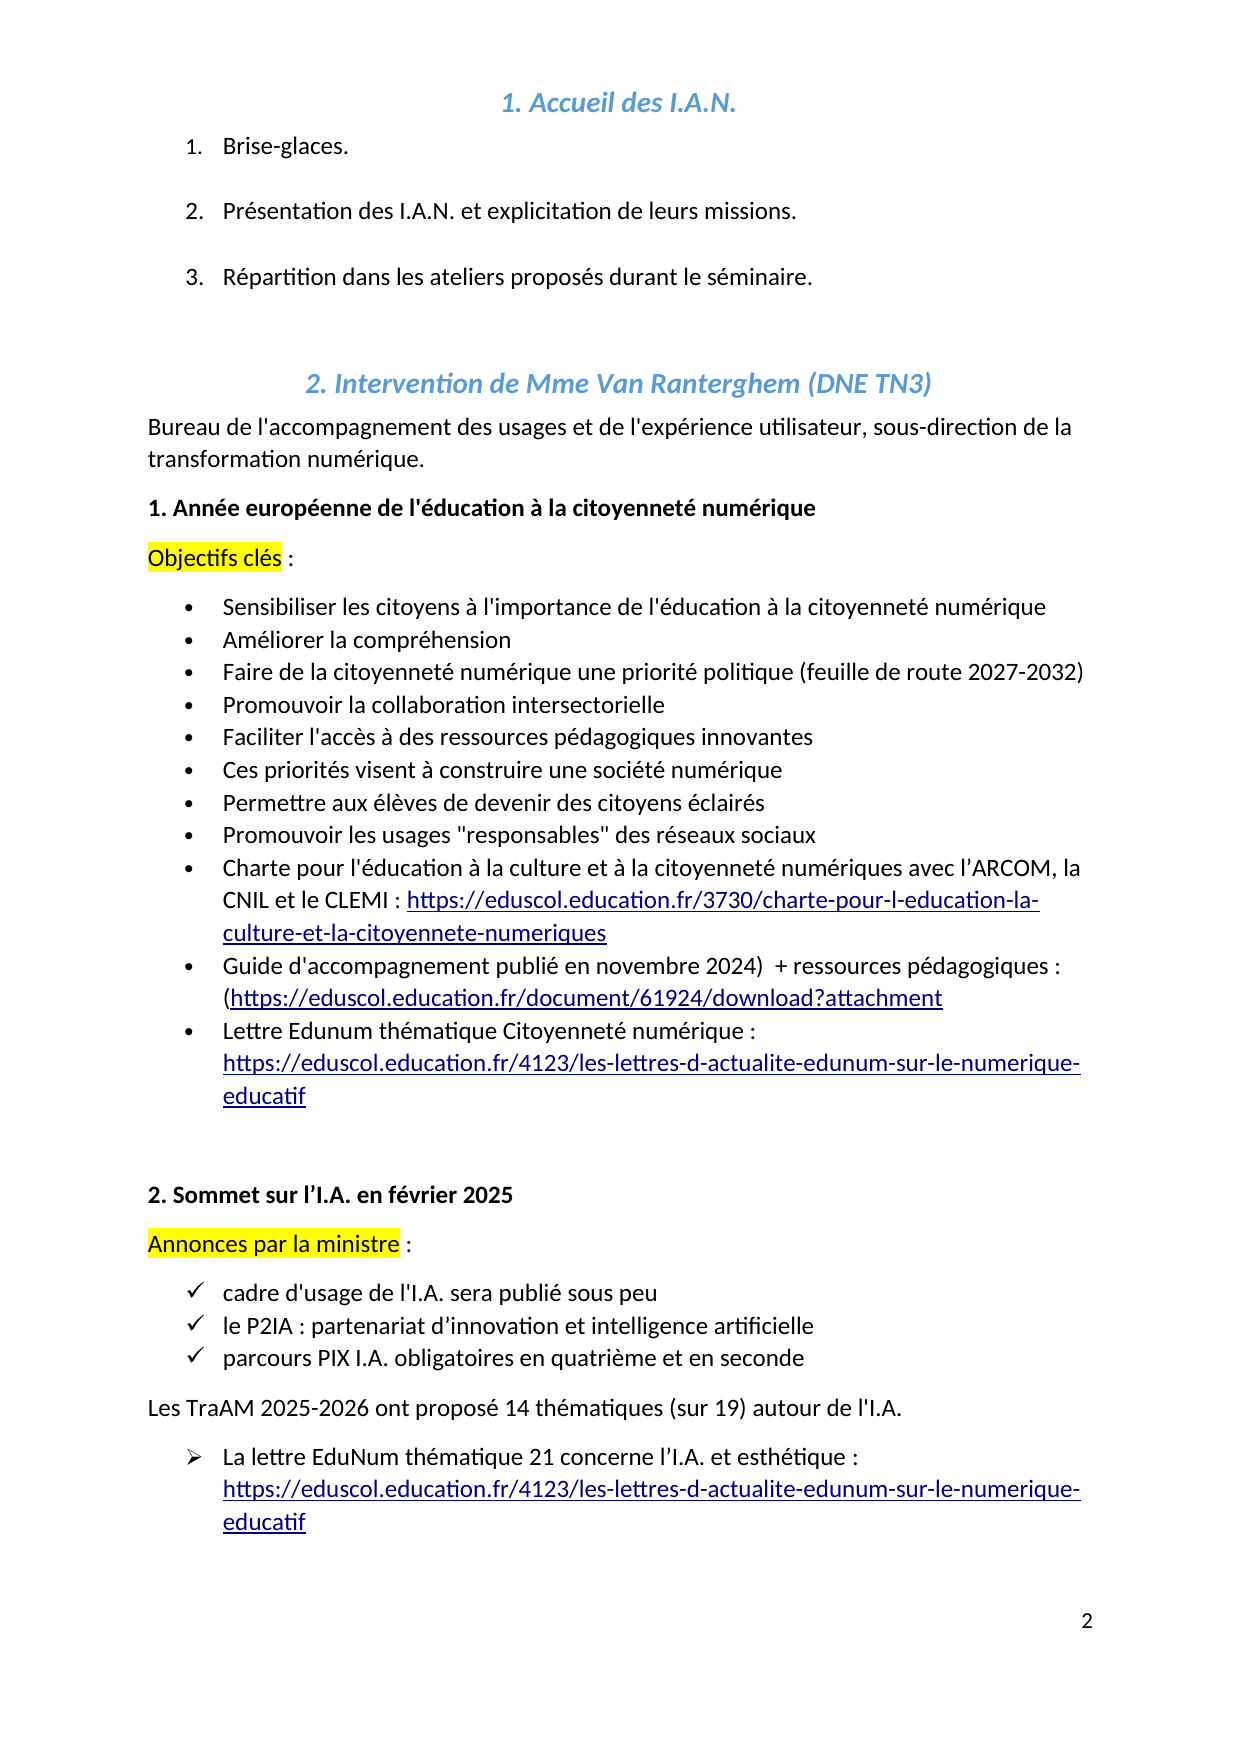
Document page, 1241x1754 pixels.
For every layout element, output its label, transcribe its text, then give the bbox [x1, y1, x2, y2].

list Charte pour l'éducation à la culture et à la citoyenneté numériques avec l’ARCOM, la CNIL et le CLEMI : https://eduscol.education.fr/3730/charte-pour-l-education-la-culture-et-la-citoyennete-numeriques [185, 852, 1093, 948]
list Ces priorités visent à construire une société numérique [185, 754, 1093, 785]
subtitle 2. Intervention de Mme Van Ranterghem (DNE TN3) [148, 365, 1093, 400]
list Sensibiliser les citoyens à l'importance de l'éducation à la citoyenneté numérique [185, 591, 1093, 622]
list Permettre aux élèves de devenir des citoyens éclairés [185, 787, 1093, 817]
subtitle 1. Accueil des I.A.N. [148, 84, 1093, 120]
text Bureau de l'accompagnement des usages et de l'expérience utilisateur, sous-direction de la transformation numérique. [148, 411, 1093, 474]
list Faire de la citoyenneté numérique une priorité politique (feuille de route 2027-2032) [185, 656, 1093, 687]
text Annonces par la ministre : [148, 1228, 1093, 1258]
list Répartition dans les ateliers proposés durant le séminaire. [185, 261, 1093, 291]
list Présentation des I.A.N. et explicitation de leurs missions. [185, 195, 1093, 226]
list cadre d'usage de l'I.A. sera publié sous peu [185, 1277, 1093, 1308]
list le P2IA : partenariat d’innovation et intelligence artificielle [185, 1310, 1093, 1340]
list Faciliter l'accès à des ressources pédagogiques innovantes [185, 722, 1093, 752]
list Lettre Edunum thématique Citoyenneté numérique : https://eduscol.education.fr/4123/les-lettres-d-actualite-edunum-sur-le-numerique-educatif [185, 1015, 1093, 1111]
list Améliorer la compréhension [185, 624, 1093, 654]
text Les TraAM 2025-2026 ont proposé 14 thématiques (sur 19) autour de l'I.A. [148, 1392, 1093, 1422]
text Objectifs clés : [148, 542, 1093, 572]
text 1. Année européenne de l'éducation à la citoyenneté numérique [148, 493, 1093, 523]
list Promouvoir la collaboration intersectorielle [185, 689, 1093, 719]
list La lettre EduNum thématique 21 concerne l’I.A. et esthétique : https://eduscol.education.fr/4123/les-lettres-d-actualite-edunum-sur-le-numerique-educatif [185, 1441, 1093, 1537]
text 2. Sommet sur l’I.A. en février 2025 [148, 1179, 1093, 1209]
list Guide d'accompagnement publié en novembre 2024) + ressources pédagogiques : (https://eduscol.education.fr/document/61924/download?attachment [185, 950, 1093, 1013]
list Promouvoir les usages "responsables" des réseaux sociaux [185, 819, 1093, 850]
list parcours PIX I.A. obligatoires en quatrième et en seconde [185, 1342, 1093, 1373]
list Brise-glaces. [185, 130, 1093, 161]
